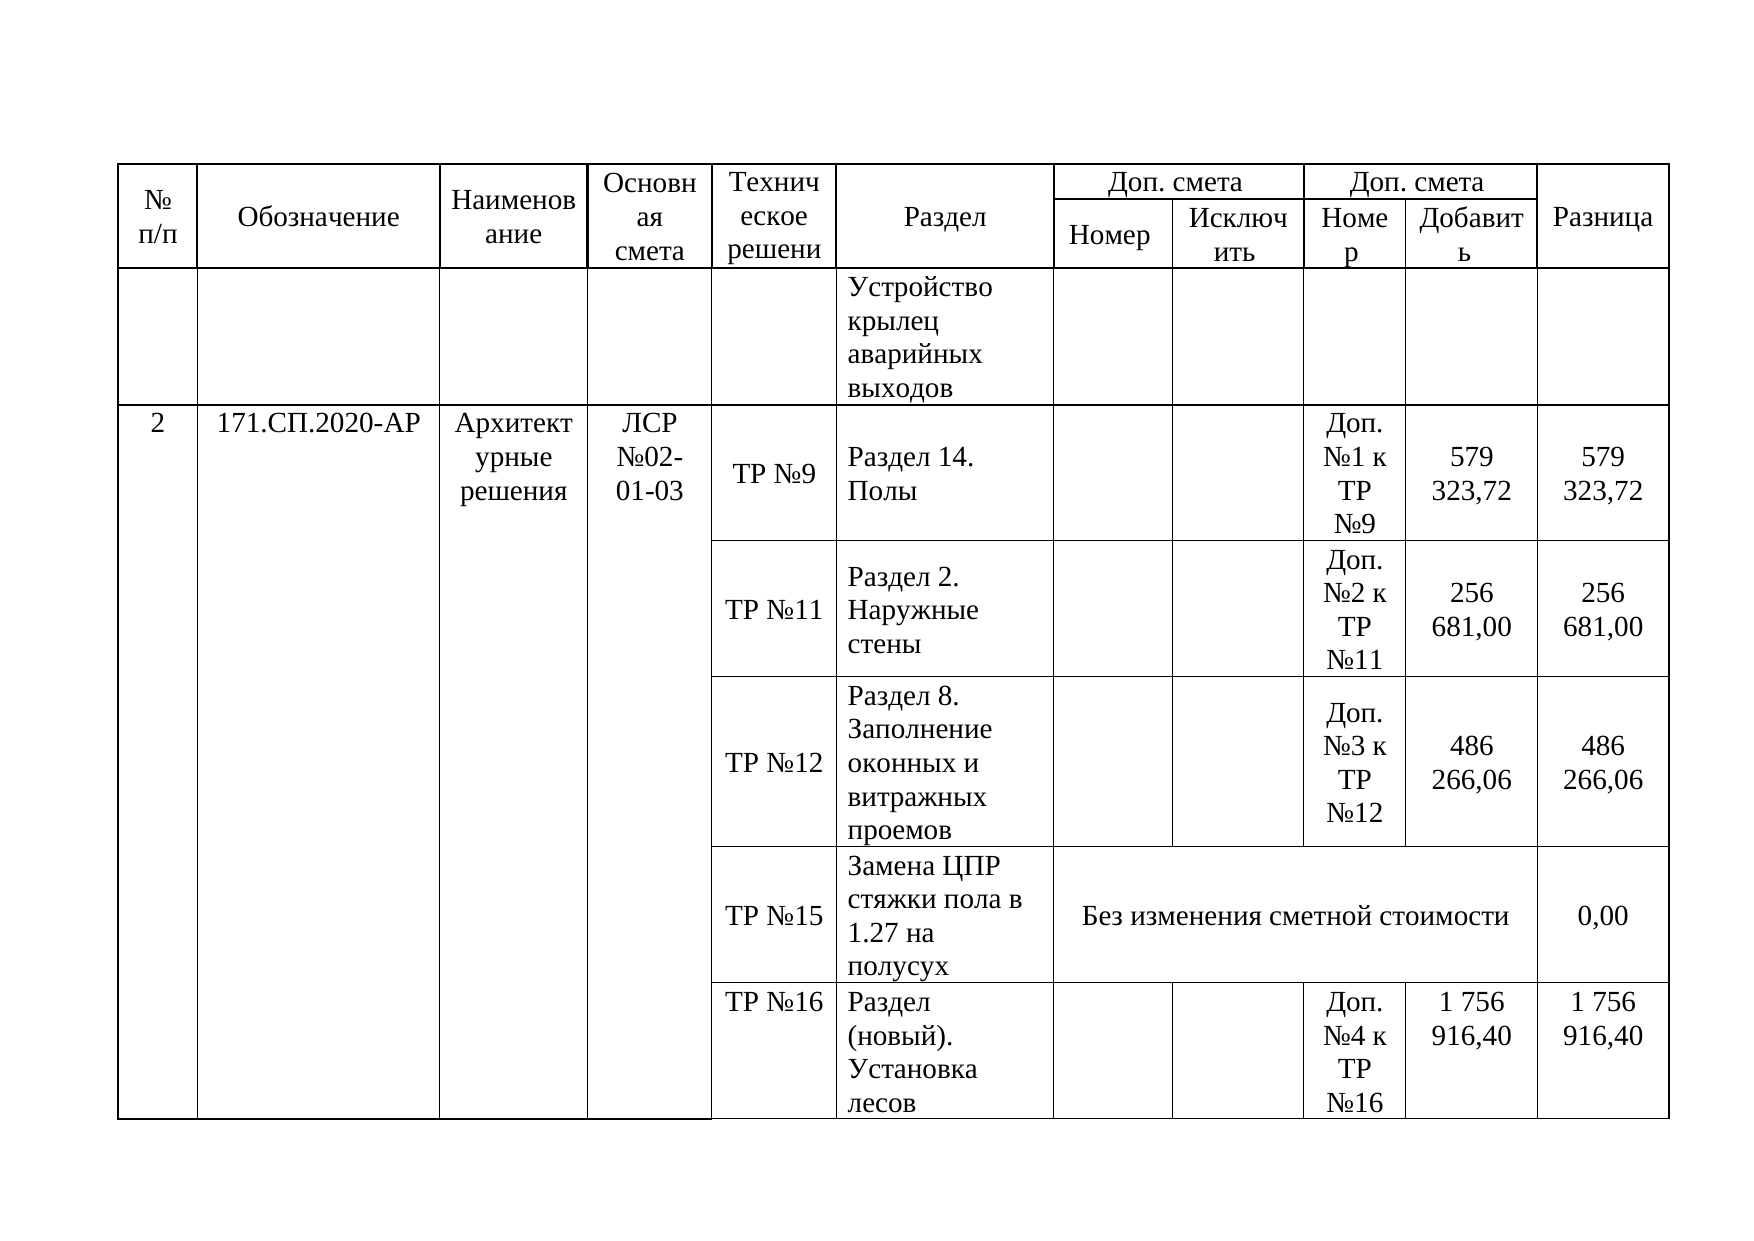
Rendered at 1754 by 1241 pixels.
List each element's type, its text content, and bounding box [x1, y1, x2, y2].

table_cell [1538, 269, 1668, 403]
table_cell [1054, 983, 1172, 1118]
table_cell [1054, 677, 1172, 846]
table_cell [1173, 269, 1303, 403]
table_cell Добавить [1406, 200, 1536, 267]
table_cell [1304, 269, 1405, 403]
table_cell ЛСР №02-01-03 [588, 406, 711, 1118]
table_cell ТР №22 [712, 269, 836, 403]
table_header Доп. смета [1055, 165, 1303, 198]
table_cell ТР №15 [712, 847, 836, 982]
table_cell Раздел 2. Наружные стены [837, 541, 1053, 676]
table_header Разница [1538, 165, 1668, 267]
table_header Доп. смета [1305, 165, 1536, 198]
table_cell [588, 269, 711, 403]
table_cell Архитектурные решения [440, 406, 587, 1118]
table_cell [1173, 406, 1303, 540]
table_cell 0,00 [1538, 847, 1668, 982]
table_cell ТР №12 [712, 677, 836, 846]
table_cell 579 323,72 [1406, 406, 1537, 540]
table_cell [119, 269, 197, 403]
table_cell 1 756 916,40 [1406, 983, 1537, 1118]
table_cell 2 [119, 406, 197, 1118]
table_cell Номер [1305, 200, 1405, 267]
table_cell Без изменения сметной стоимости [1054, 847, 1537, 982]
table_header Основная смета [589, 165, 711, 267]
table_cell Номер [1055, 200, 1172, 267]
table_cell [198, 269, 439, 403]
table_cell 579 323,72 [1538, 406, 1668, 540]
table_cell Раздел 8. Заполнение оконных и витражных проемов [837, 677, 1053, 846]
table_cell [1173, 677, 1303, 846]
table_cell [1054, 541, 1172, 676]
table_cell Доп. №2 к ТР №11 [1304, 541, 1405, 676]
table_cell Доп. №4 к ТР №16 [1304, 983, 1405, 1118]
table_cell [1054, 406, 1172, 540]
table_header Наименование [441, 165, 586, 267]
table_cell Доп. №3 к ТР №12 [1304, 677, 1405, 846]
table_cell Раздел (новый). Установка лесов [837, 983, 1053, 1118]
table_cell 486 266,06 [1538, 677, 1668, 846]
table_header Раздел [837, 165, 1053, 267]
table_cell 256 681,00 [1406, 541, 1537, 676]
table_cell Замена ЦПР стяжки пола в 1.27 на полусух [837, 847, 1053, 982]
table_cell 256 681,00 [1538, 541, 1668, 676]
table_cell Раздел 14. Полы [837, 406, 1053, 540]
table_cell ТР №16 [712, 983, 836, 1118]
table_cell [1173, 983, 1303, 1118]
table_cell 1 756 916,40 [1538, 983, 1668, 1118]
table_cell 486 266,06 [1406, 677, 1537, 846]
table_cell Доп. №1 к ТР №9 [1304, 406, 1405, 540]
table_cell Исключить [1173, 200, 1303, 267]
table_cell ТР №11 [712, 541, 836, 676]
table_cell [440, 269, 587, 403]
table_cell [1054, 269, 1172, 403]
table_header Техническое решение [713, 165, 835, 267]
table_cell [1406, 269, 1537, 403]
table_cell Устройство крылец аварийных выходов [837, 269, 1053, 403]
table_cell [1173, 541, 1303, 676]
table_cell 171.СП.2020-АР [198, 406, 439, 1118]
table_header Обозначение [198, 165, 439, 267]
table_header № п/п [119, 165, 196, 267]
table_cell ТР №9 [712, 406, 836, 540]
